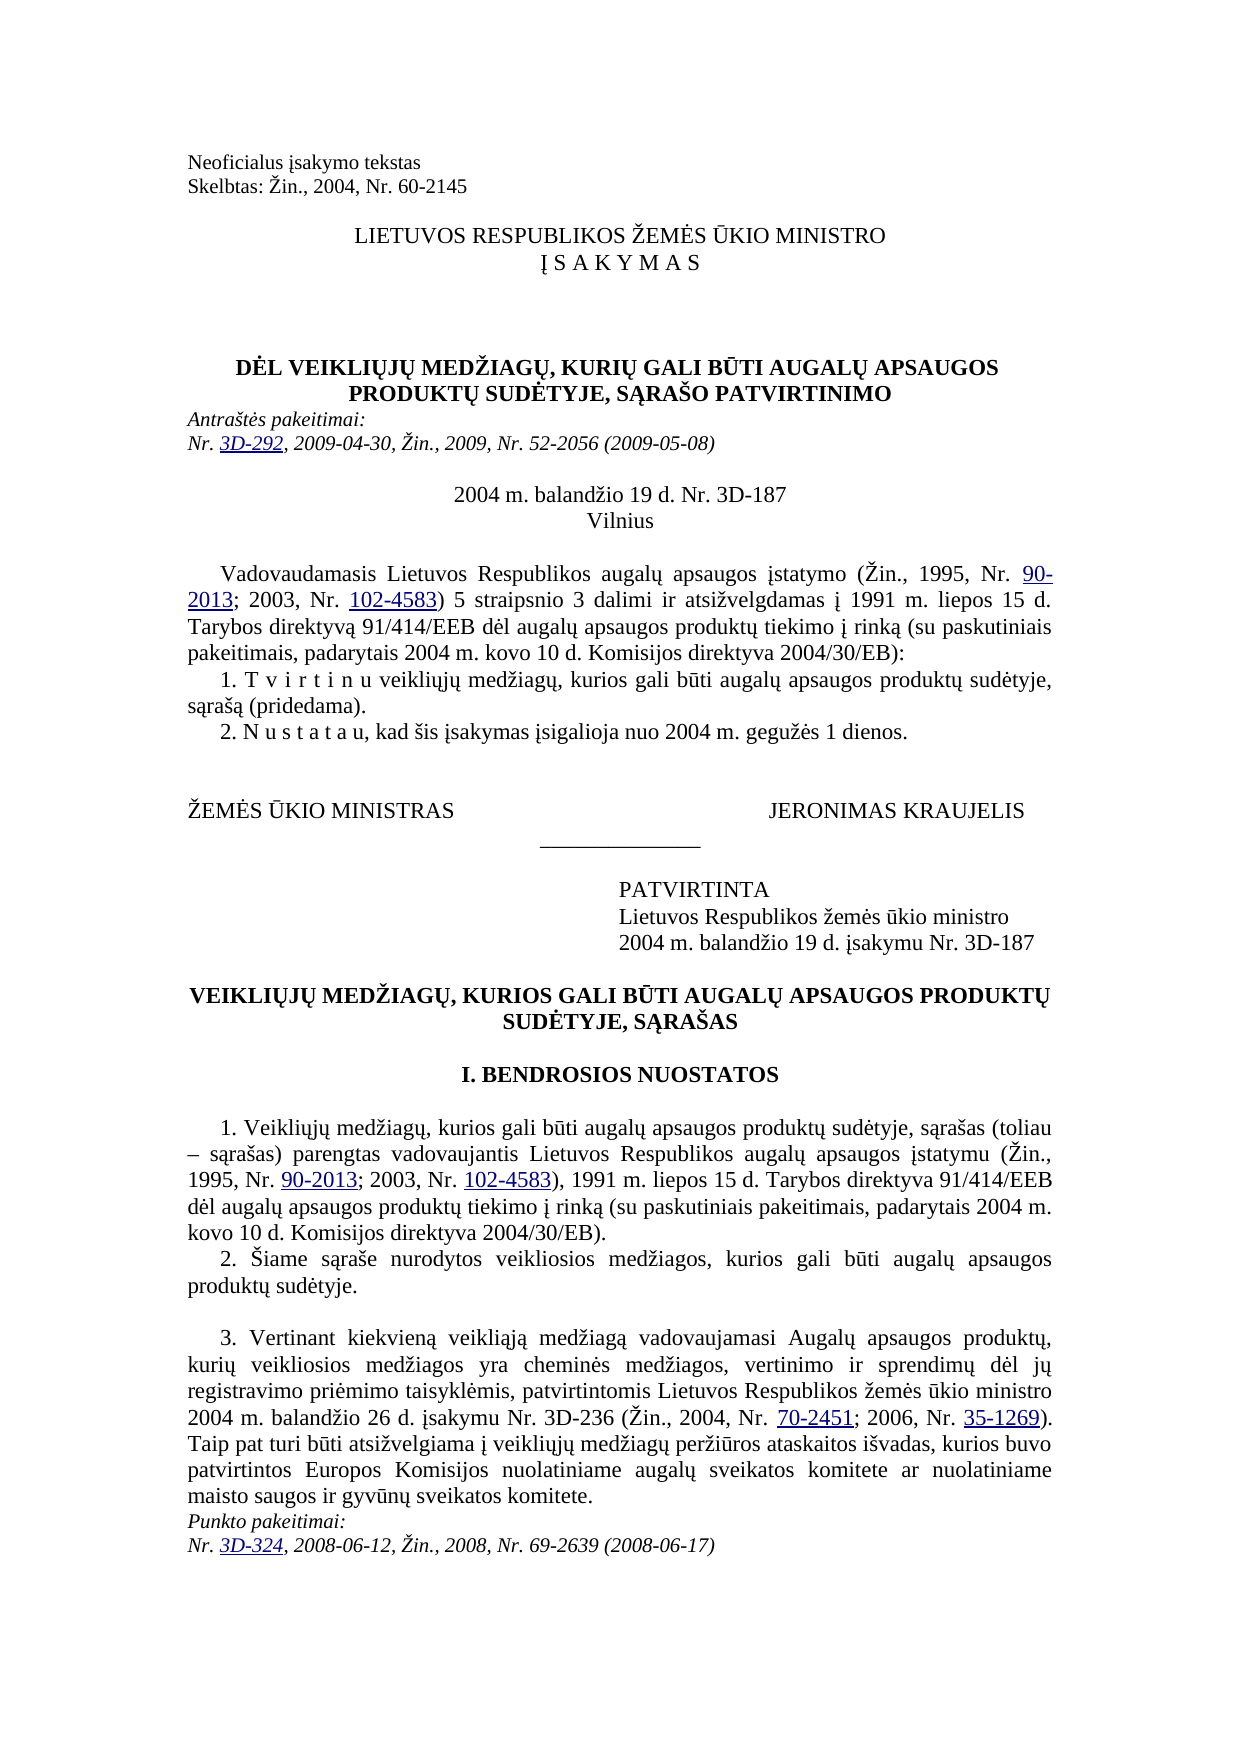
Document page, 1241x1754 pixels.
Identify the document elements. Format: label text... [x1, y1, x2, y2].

text PATVIRTINTA [618, 876, 1053, 903]
text ______________ [187, 824, 1053, 850]
text 1. T v i r t i n u veikliųjų medžiagų, kurios gali būti augalų apsaugos produktų sudėtyje, sąrašą (pridedama). [187, 666, 1053, 718]
text Vadovaudamasis Lietuvos Respublikos augalų apsaugos įstatymo (Žin., 1995, Nr. 90-2013; 2003, Nr. 102-4583) 5 straipsnio 3 dalimi ir atsižvelgdamas į 1991 m. liepos 15 d. Tarybos direktyvą 91/414/EEB dėl augalų apsaugos produktų tiekimo į rinką (su paskutiniais pakeitimais, padarytais 2004 m. kovo 10 d. Komisijos direktyva 2004/30/EB): [187, 560, 1053, 666]
text 2004 m. balandžio 19 d. įsakymu Nr. 3D-187 [618, 929, 1053, 956]
text Antraštės pakeitimai: [187, 407, 1053, 431]
text Žemės ūkio Ministras Jeronimas Kraujelis [187, 797, 1053, 824]
text 2004 m. balandžio 19 d. Nr. 3D-187 [187, 481, 1053, 507]
text Į S A K Y M A S [187, 248, 1053, 275]
text Vilnius [187, 507, 1053, 534]
text Punkto pakeitimai: [187, 1509, 1053, 1533]
text Skelbtas: Žin., 2004, Nr. 60-2145 [187, 174, 1053, 198]
text Neoficialus įsakymo tekstas [187, 150, 1053, 174]
text DĖL VEIKLIŲJŲ MEDŽIAGŲ, KURIų GALI BŪTI AUGALŲ APSAUGOS [187, 354, 1053, 380]
text Nr. 3D-324, 2008-06-12, Žin., 2008, Nr. 69-2639 (2008-06-17) [187, 1533, 1053, 1557]
text VEIKLIŲJŲ MEDŽIAGŲ, KURIOS GALI BŪTI AUGALŲ APSAUGOS PRODUKTŲ SUDĖTYJE, SĄRAŠAS [187, 982, 1053, 1034]
text Nr. 3D-292, 2009-04-30, Žin., 2009, Nr. 52-2056 (2009-05-08) [187, 431, 1053, 455]
text I. BENDROSIOS NUOSTATOS [187, 1061, 1053, 1087]
text 2. Šiame sąraše nurodytos veikliosios medžiagos, kurios gali būti augalų apsaugos produktų sudėtyje. [187, 1245, 1053, 1298]
text 3. Vertinant kiekvieną veikliąją medžiagą vadovaujamasi Augalų apsaugos produktų, kurių veikliosios medžiagos yra cheminės medžiagos, vertinimo ir sprendimų dėl jų registravimo priėmimo taisyklėmis, patvirtintomis Lietuvos Respublikos žemės ūkio ministro 2004 m. balandžio 26 d. įsakymu Nr. 3D-236 (Žin., 2004, Nr. 70-2451; 2006, Nr. 35-1269). Taip pat turi būti atsižvelgiama į veikliųjų medžiagų peržiūros ataskaitos išvadas, kurios buvo patvirtintos Europos Komisijos nuolatiniame augalų sveikatos komitete ar nuolatiniame maisto saugos ir gyvūnų sveikatos komitete. [187, 1324, 1053, 1509]
text 2. N u s t a t a u, kad šis įsakymas įsigalioja nuo 2004 m. gegužės 1 dienos. [187, 718, 1053, 745]
text Lietuvos Respublikos žemės ūkio ministro [618, 903, 1053, 929]
text 1. Veikliųjų medžiagų, kurios gali būti augalų apsaugos produktų sudėtyje, sąrašas (toliau – sąrašas) parengtas vadovaujantis Lietuvos Respublikos augalų apsaugos įstatymu (Žin., 1995, Nr. 90-2013; 2003, Nr. 102-4583), 1991 m. liepos 15 d. Tarybos direktyva 91/414/EEB dėl augalų apsaugos produktų tiekimo į rinką (su paskutiniais pakeitimais, padarytais 2004 m. kovo 10 d. Komisijos direktyva 2004/30/EB). [187, 1114, 1053, 1245]
text PRODUKTŲ SUDĖTYJE, SĄRAŠO PATVIRTINIMO [187, 380, 1053, 407]
text LIETUVOS RESPUBLIKOS ŽEMĖS ŪKIO MINISTRO [187, 222, 1053, 248]
